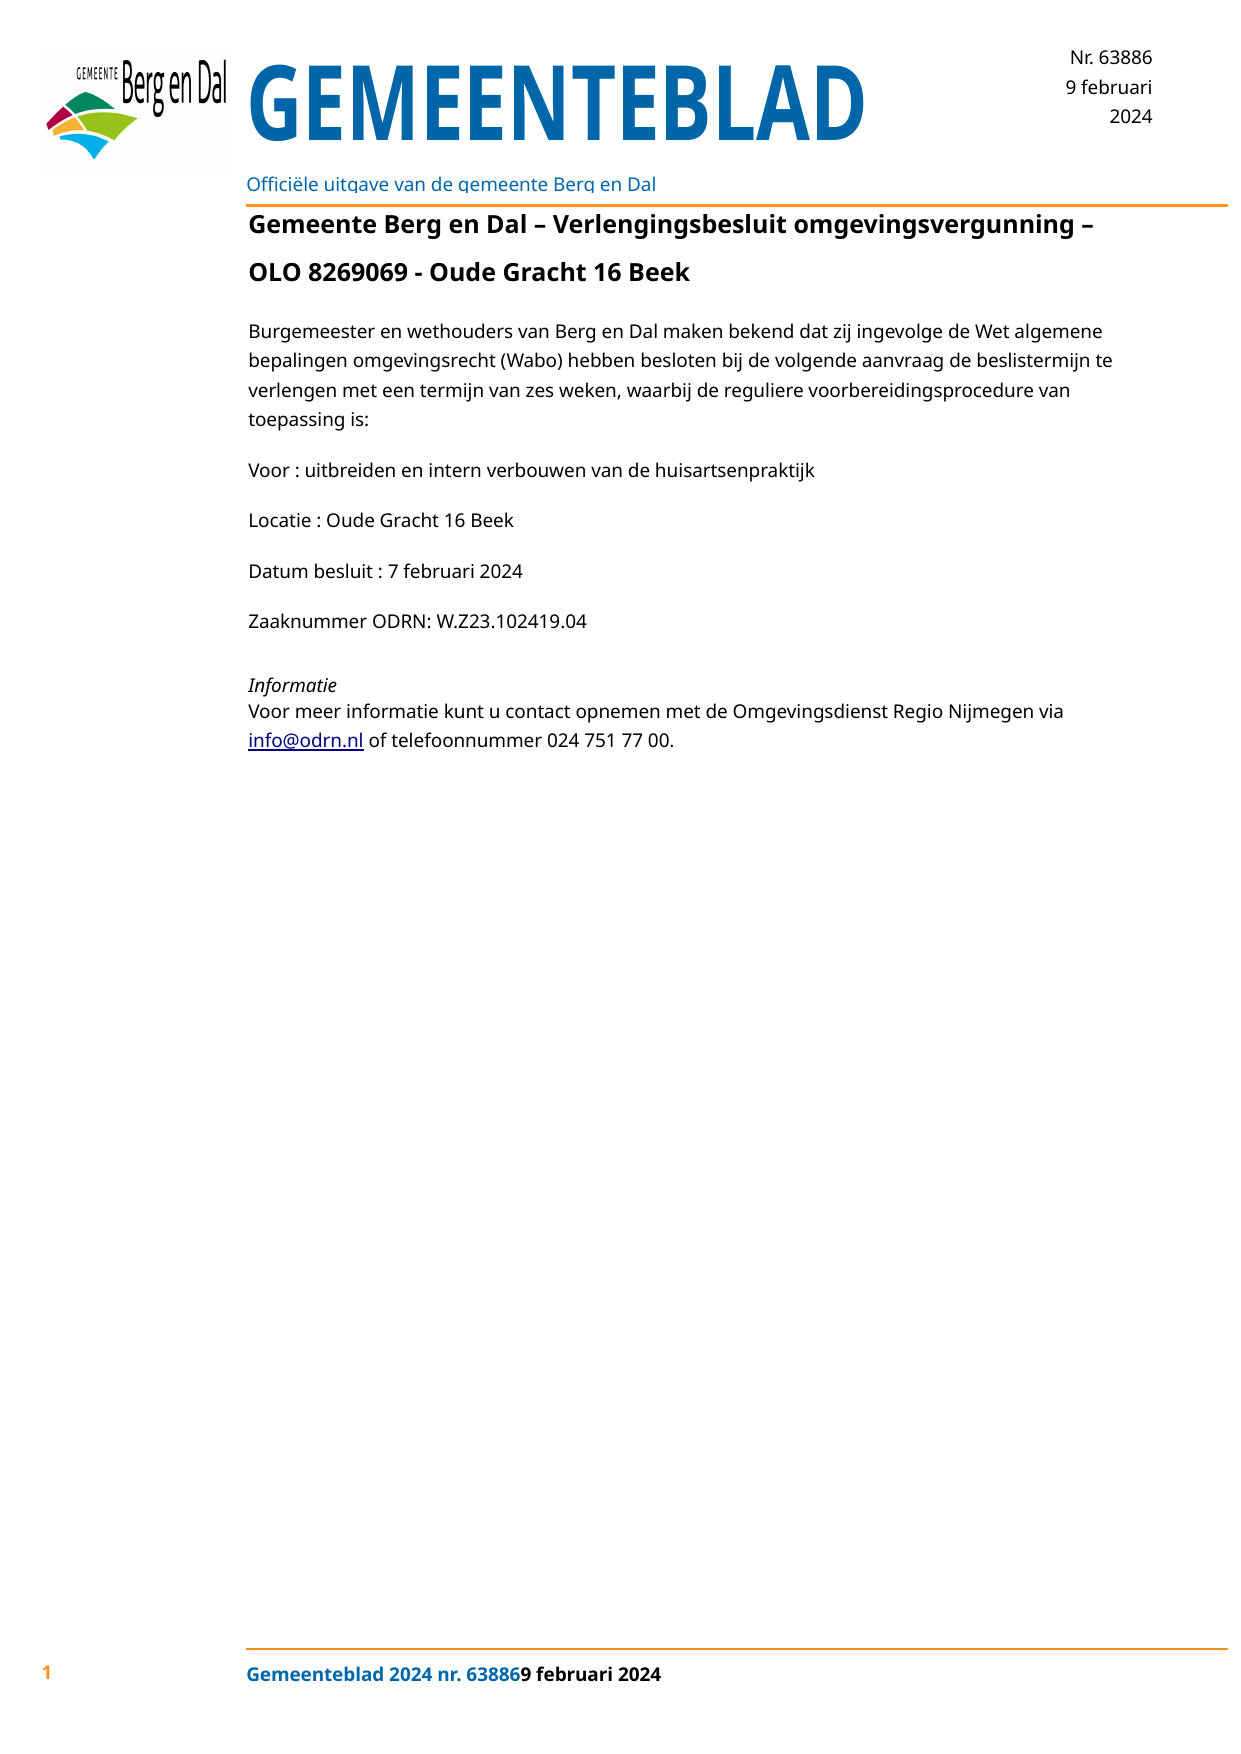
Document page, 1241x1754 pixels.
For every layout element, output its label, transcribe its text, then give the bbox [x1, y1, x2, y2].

text Informatie [248, 672, 1152, 698]
text Voor : uitbreiden en intern verbouwen van de huisartsenpraktijk [248, 457, 1152, 483]
text Zaaknummer ODRN: W.Z23.102419.04 [248, 608, 1152, 634]
text Burgemeester en wethouders van Berg en Dal maken bekend dat zij ingevolge de Wet algemene bepalingen omgevingsrecht (Wabo) hebben besloten bij de volgende aanvraag de beslistermijn te verlengen met een termijn van zes weken, waarbij de reguliere voorbereidingsprocedure van toepassing is: [248, 318, 1152, 432]
text Locatie : Oude Gracht 16 Beek [248, 507, 1152, 533]
picture [41, 47, 231, 172]
text Voor meer informatie kunt u contact opnemen met de Omgevingsdienst Regio Nijmegen via info@odrn.nl of telefoonnummer 024 751 77 00. [248, 698, 1152, 753]
text Datum besluit : 7 februari 2024 [248, 558, 1152, 584]
text Gemeente Berg en Dal – Verlengingsbesluit omgevingsvergunning – OLO 8269069 - Oude Gracht 16 Beek [248, 207, 1152, 288]
